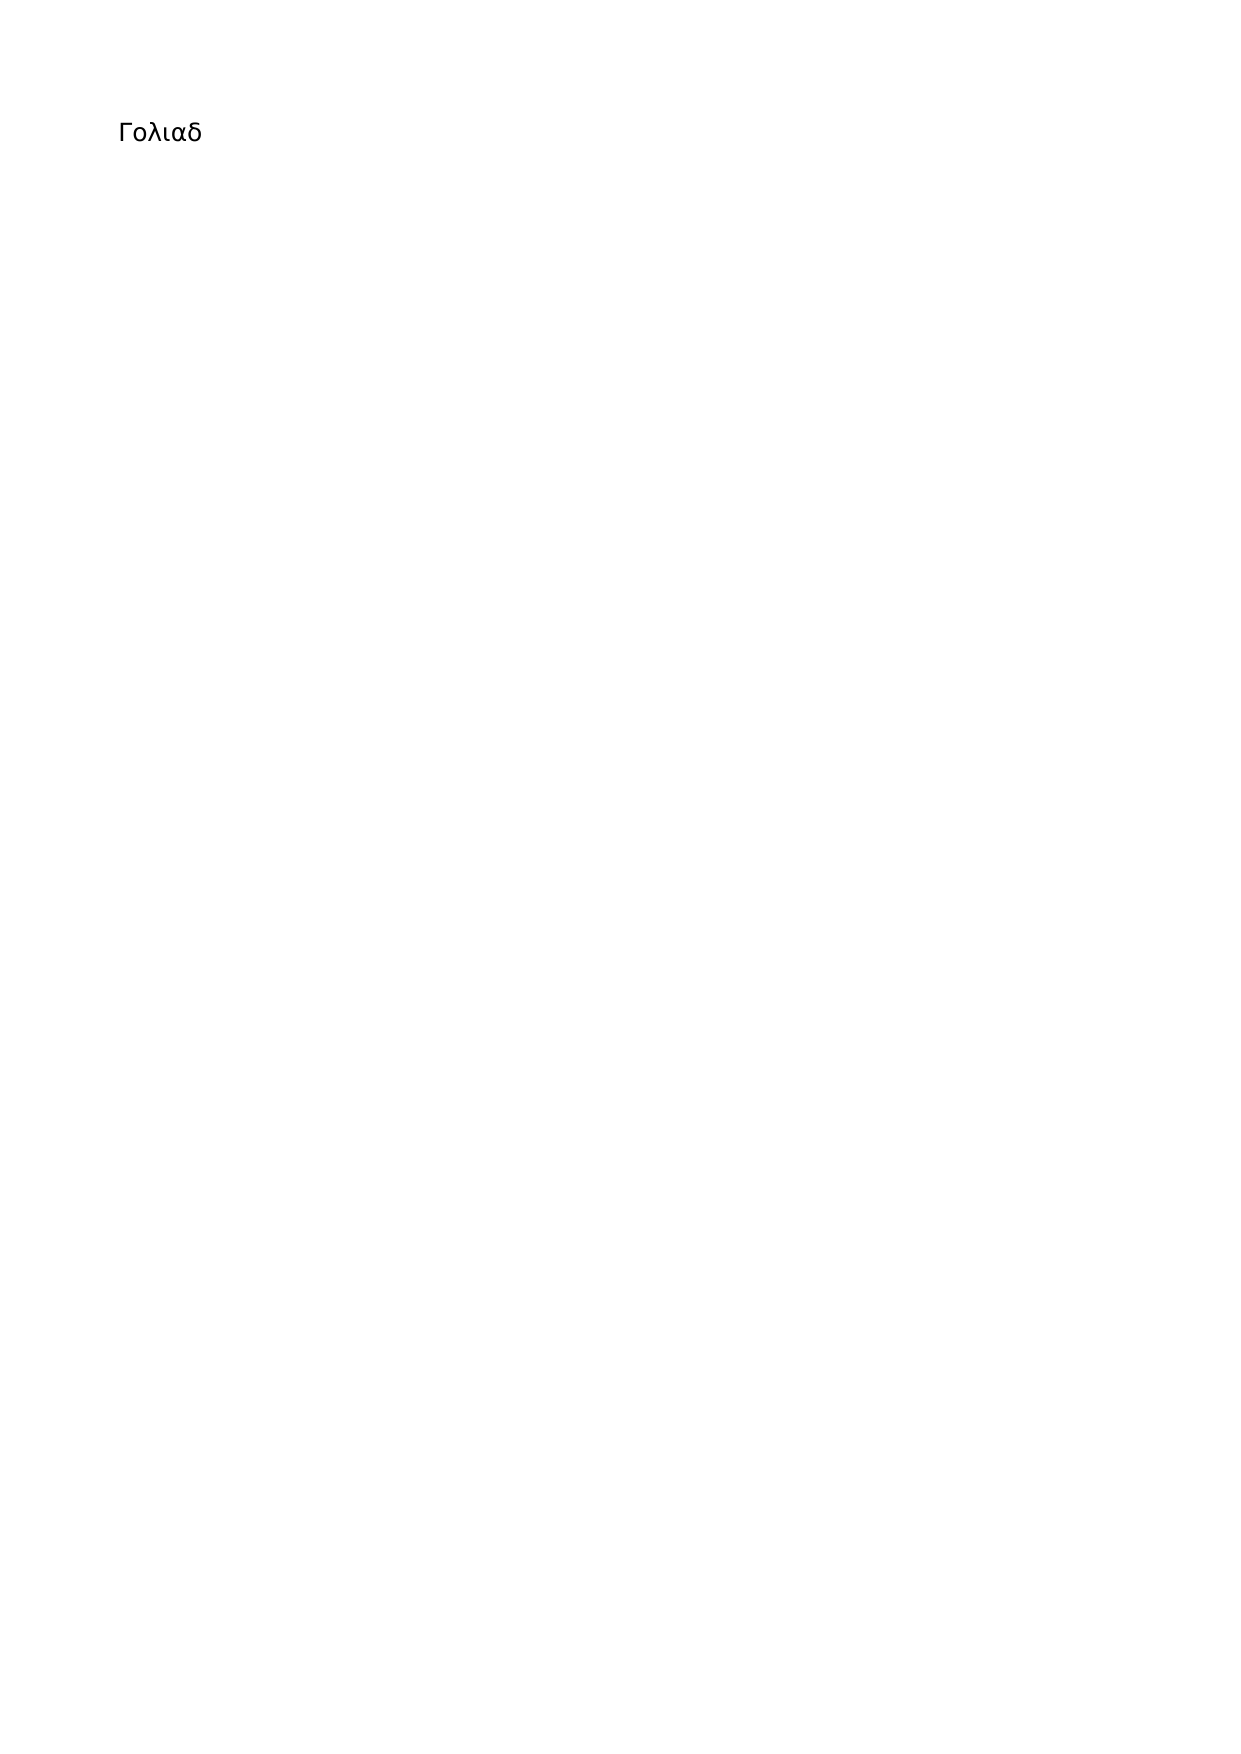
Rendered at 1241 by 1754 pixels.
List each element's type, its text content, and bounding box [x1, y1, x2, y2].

text Γολιαδ [118, 118, 1122, 147]
